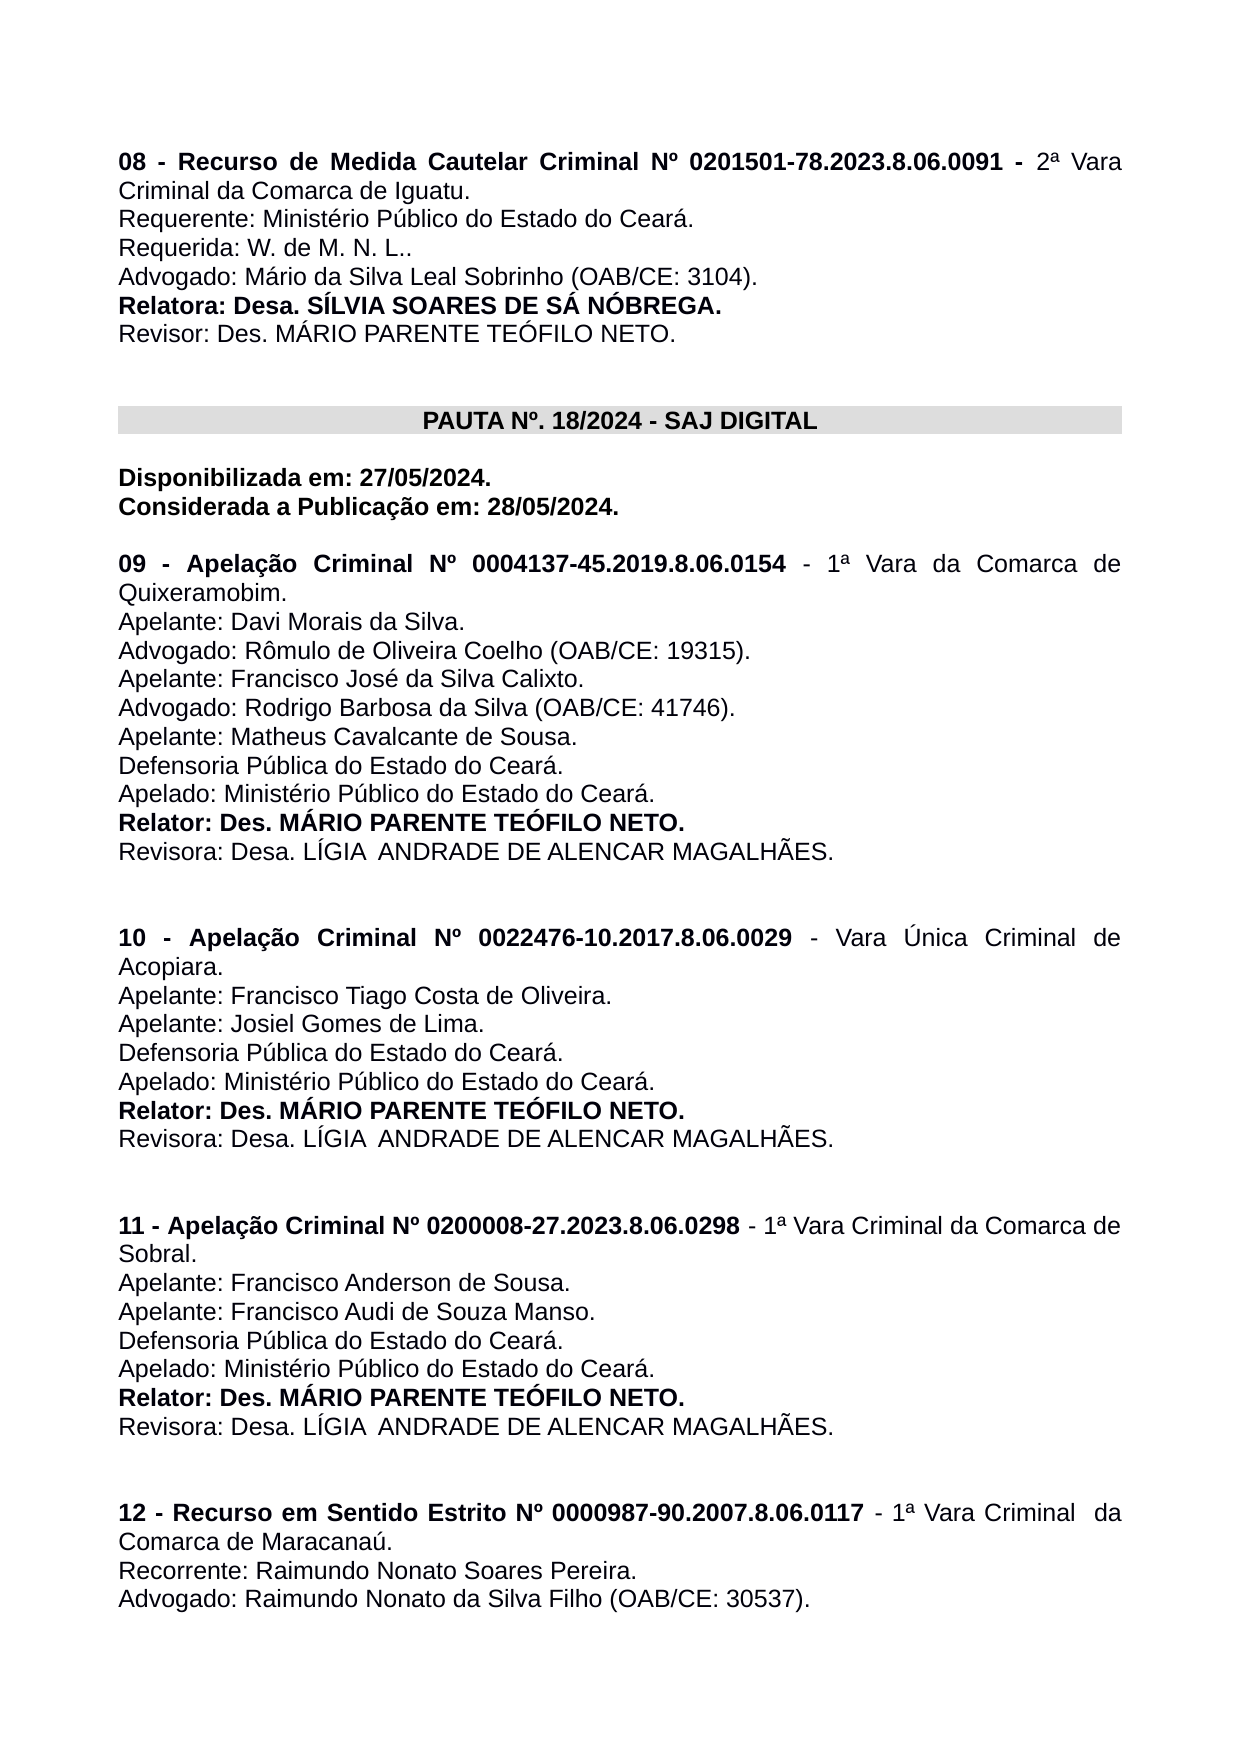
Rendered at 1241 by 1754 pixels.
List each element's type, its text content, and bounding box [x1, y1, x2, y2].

text 11 - Apelação Criminal Nº 0200008-27.2023.8.06.0298 - 1ª Vara Criminal da Comarca de Sobral. [118, 1211, 1122, 1268]
text 08 - Recurso de Medida Cautelar Criminal Nº 0201501-78.2023.8.06.0091 - 2ª Vara Criminal da Comarca de Iguatu. [118, 147, 1122, 204]
text Relatora: Desa. SÍLVIA SOARES DE SÁ NÓBREGA. [118, 291, 1122, 319]
text Revisora: Desa. LÍGIA ANDRADE DE ALENCAR MAGALHÃES. [118, 1412, 1122, 1441]
text Requerida: W. de M. N. L.. [118, 233, 1122, 262]
text Apelante: Francisco José da Silva Calixto. [118, 664, 1122, 693]
text Advogado: Mário da Silva Leal Sobrinho (OAB/CE: 3104). [118, 262, 1122, 291]
text Revisora: Desa. LÍGIA ANDRADE DE ALENCAR MAGALHÃES. [118, 837, 1122, 866]
text Recorrente: Raimundo Nonato Soares Pereira. [118, 1556, 1122, 1584]
text 10 - Apelação Criminal Nº 0022476-10.2017.8.06.0029 - Vara Única Criminal de Acopiara. [118, 923, 1122, 981]
text Defensoria Pública do Estado do Ceará. [118, 751, 1122, 779]
text PAUTA Nº. 18/2024 - SAJ DIGITAL [118, 406, 1122, 434]
text Revisor: Des. MÁRIO PARENTE TEÓFILO NETO. [118, 319, 1122, 348]
text Apelante: Francisco Audi de Souza Manso. [118, 1297, 1122, 1326]
text Apelado: Ministério Público do Estado do Ceará. [118, 1067, 1122, 1096]
text Advogado: Rodrigo Barbosa da Silva (OAB/CE: 41746). [118, 693, 1122, 722]
text Relator: Des. MÁRIO PARENTE TEÓFILO NETO. [118, 1383, 1122, 1412]
text Apelante: Matheus Cavalcante de Sousa. [118, 722, 1122, 751]
text Defensoria Pública do Estado do Ceará. [118, 1326, 1122, 1354]
text Apelante: Davi Morais da Silva. [118, 607, 1122, 636]
text Apelante: Josiel Gomes de Lima. [118, 1009, 1122, 1038]
text Apelado: Ministério Público do Estado do Ceará. [118, 1354, 1122, 1383]
text Apelante: Francisco Tiago Costa de Oliveira. [118, 981, 1122, 1009]
text Relator: Des. MÁRIO PARENTE TEÓFILO NETO. [118, 808, 1122, 837]
text 12 - Recurso em Sentido Estrito Nº 0000987-90.2007.8.06.0117 - 1ª Vara Criminal da Comarca de Maracanaú. [118, 1498, 1122, 1556]
text Apelado: Ministério Público do Estado do Ceará. [118, 779, 1122, 808]
text Revisora: Desa. LÍGIA ANDRADE DE ALENCAR MAGALHÃES. [118, 1124, 1122, 1153]
text Advogado: Rômulo de Oliveira Coelho (OAB/CE: 19315). [118, 636, 1122, 664]
text Requerente: Ministério Público do Estado do Ceará. [118, 204, 1122, 233]
text Disponibilizada em: 27/05/2024. [118, 463, 1122, 492]
text Relator: Des. MÁRIO PARENTE TEÓFILO NETO. [118, 1096, 1122, 1124]
text 09 - Apelação Criminal Nº 0004137-45.2019.8.06.0154 - 1ª Vara da Comarca de Quixeramobim. [118, 549, 1122, 607]
text Considerada a Publicação em: 28/05/2024. [118, 492, 1122, 521]
text Apelante: Francisco Anderson de Sousa. [118, 1268, 1122, 1297]
text Defensoria Pública do Estado do Ceará. [118, 1038, 1122, 1067]
text Advogado: Raimundo Nonato da Silva Filho (OAB/CE: 30537). [118, 1584, 1122, 1613]
